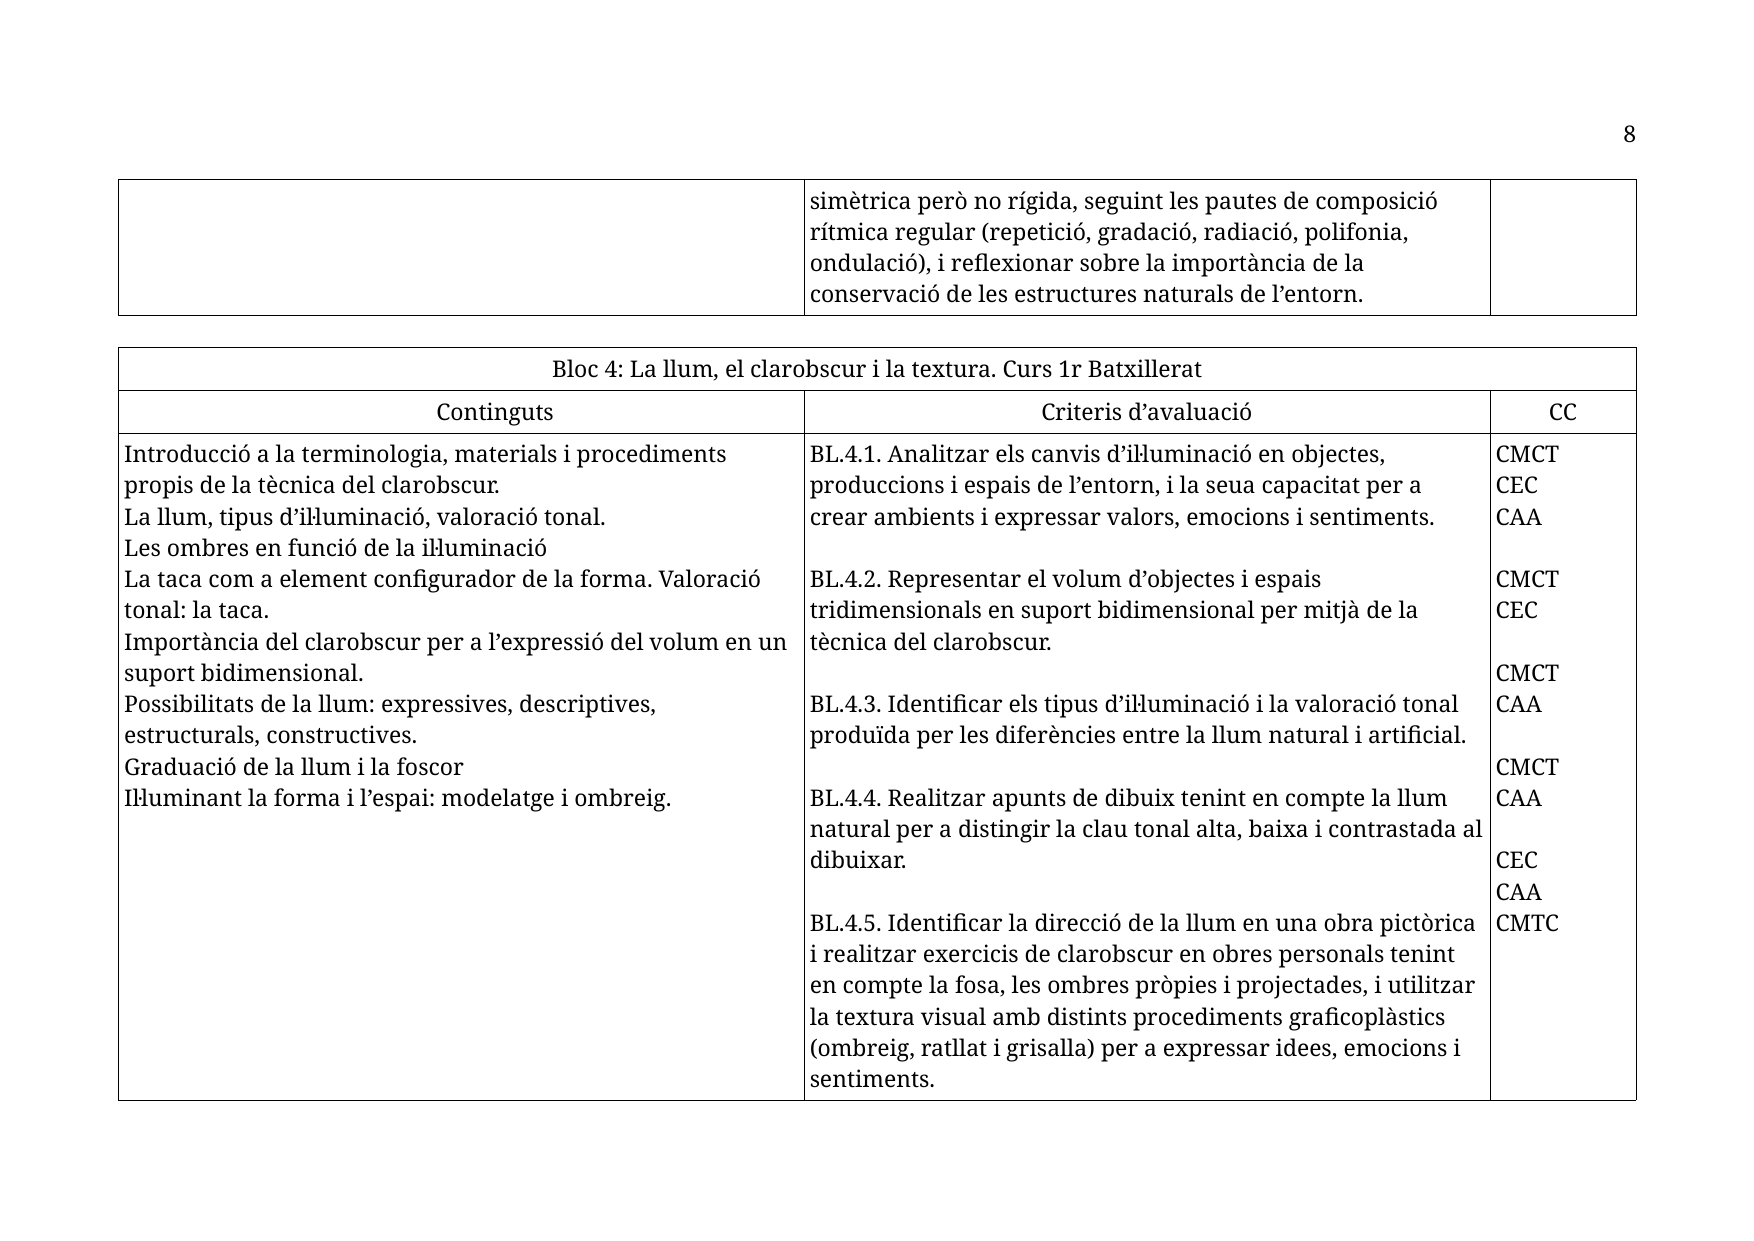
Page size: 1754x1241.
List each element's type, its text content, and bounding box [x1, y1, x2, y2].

table_cell [1491, 180, 1636, 315]
table_cell CC [1491, 391, 1636, 432]
table_cell CMCT CEC CAA CMCT CEC CMCT CAA CMCT CAA CEC CAA CMTC [1491, 434, 1636, 1100]
table_cell Criteris d’avaluació [805, 391, 1490, 432]
table_cell BL.4.1. Analitzar els canvis d’il·luminació en objectes, produccions i espais de l’entorn, i la seua capacitat per a crear ambients i expressar valors, emocions i sentiments. BL.4.2. Representar el volum d’objectes i espais tridimensionals en suport bidimensional per mitjà de la tècnica del clarobscur. BL.4.3. Identificar els tipus d’il·luminació i la valoració tonal produïda per les diferències entre la llum natural i artificial. BL.4.4. Realitzar apunts de dibuix tenint en compte la llum natural per a distingir la clau tonal alta, baixa i contrastada al dibuixar. BL.4.5. Identificar la direcció de la llum en una obra pictòrica i realitzar exercicis de clarobscur en obres personals tenint en compte la fosa, les ombres pròpies i projectades, i utilitzar la textura visual amb distints procediments graficoplàstics (ombreig, ratllat i grisalla) per a expressar idees, emocions i sentiments. [805, 434, 1490, 1100]
table_cell [119, 180, 804, 315]
table_header Bloc 4: La llum, el clarobscur i la textura. Curs 1r Batxillerat [119, 348, 1636, 389]
table_cell Continguts [119, 391, 804, 432]
table_cell Introducció a la terminologia, materials i procediments propis de la tècnica del clarobscur. La llum, tipus d’il·luminació, valoració tonal. Les ombres en funció de la il·luminació La taca com a element configurador de la forma. Valoració tonal: la taca. Importància del clarobscur per a l’expressió del volum en un suport bidimensional. Possibilitats de la llum: expressives, descriptives, estructurals, constructives. Graduació de la llum i la foscor Il·luminant la forma i l’espai: modelatge i ombreig. [119, 434, 804, 1100]
table_cell simètrica però no rígida, seguint les pautes de composició rítmica regular (repetició, gradació, radiació, polifonia, ondulació), i reflexionar sobre la importància de la conservació de les estructures naturals de l’entorn. [805, 180, 1490, 315]
